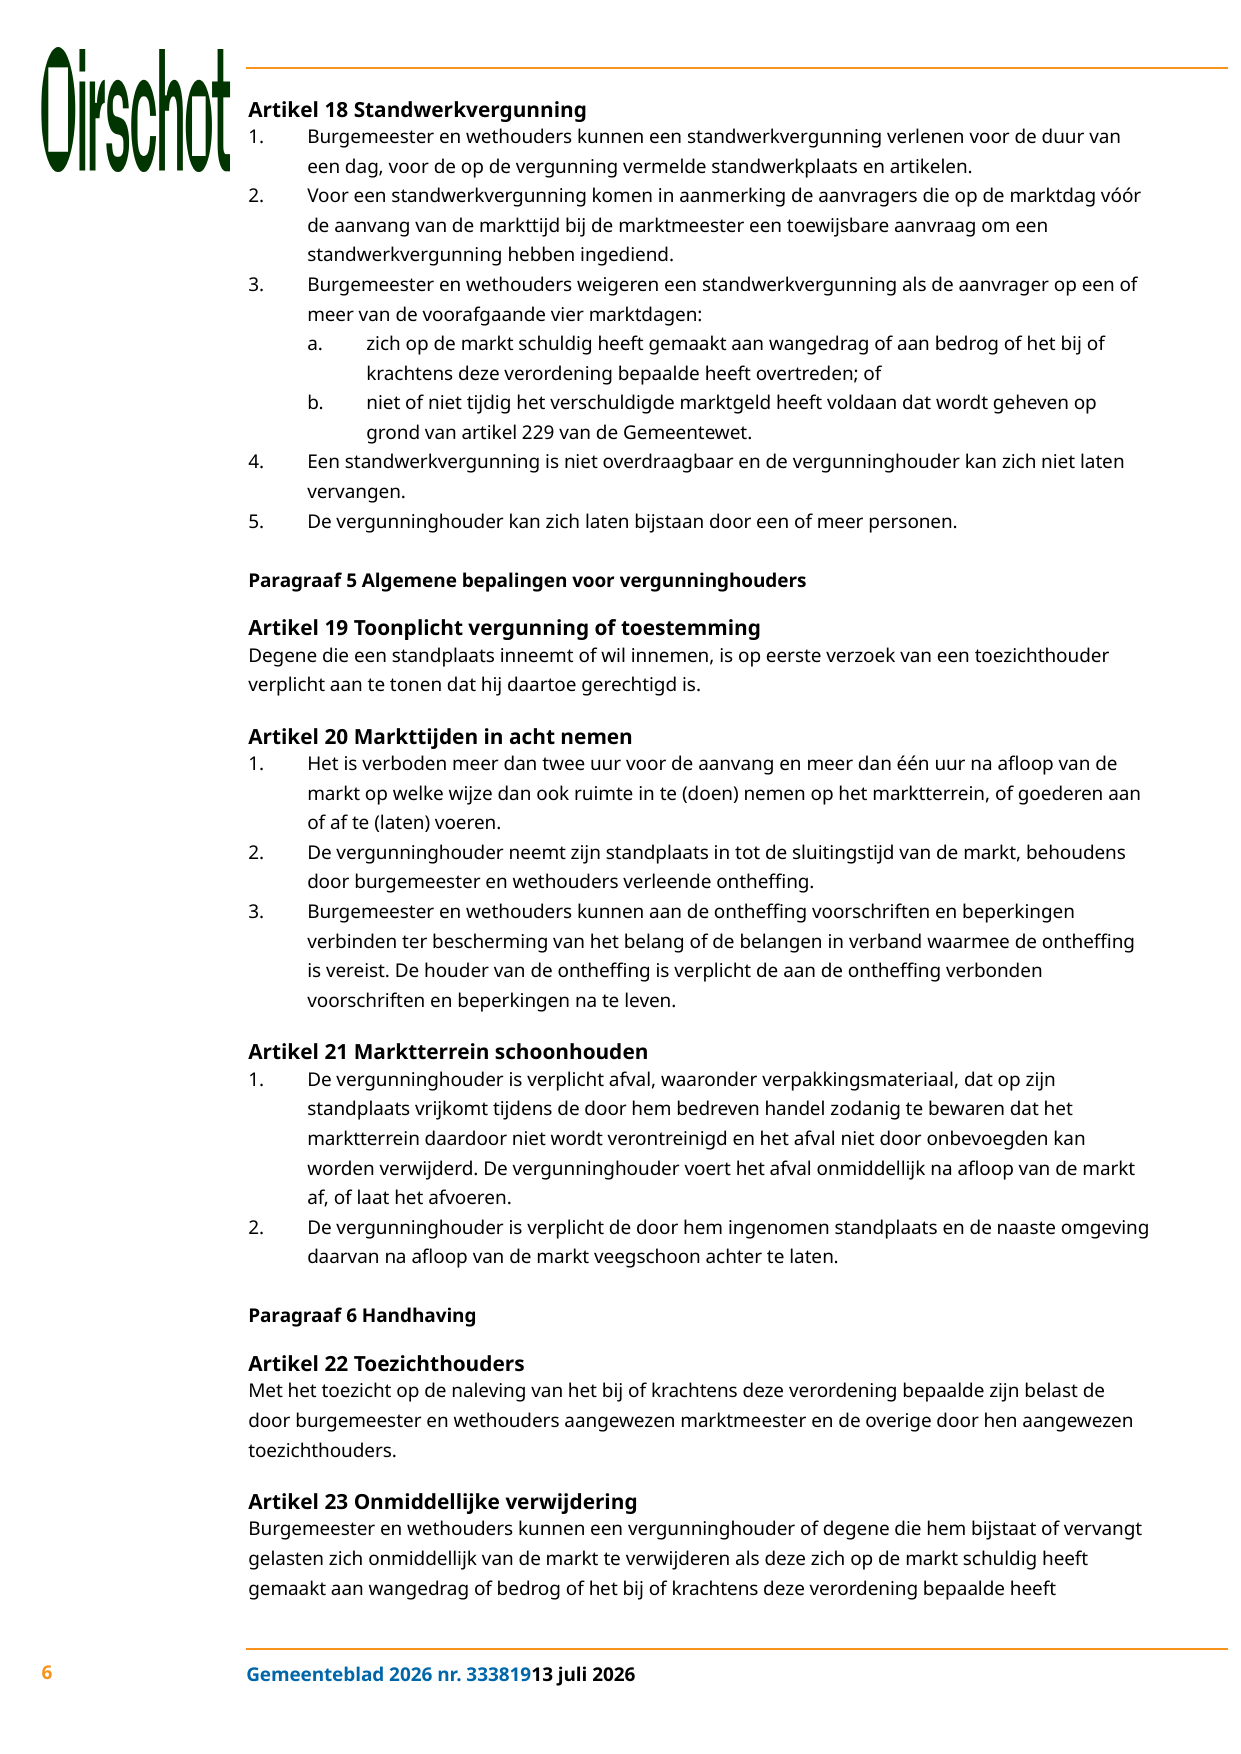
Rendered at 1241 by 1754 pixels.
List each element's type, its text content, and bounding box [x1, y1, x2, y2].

text Burgemeester en wethouders kunnen een vergunninghouder of degene die hem bijstaat of vervangt gelasten zich onmiddellijk van de markt te verwijderen als deze zich op de markt schuldig heeft gemaakt aan wangedrag of bedrog of het bij of krachtens deze verordening bepaalde heeft [248, 1516, 1152, 1601]
list zich op de markt schuldig heeft gemaakt aan wangedrag of aan bedrog of het bij of krachtens deze verordening bepaalde heeft overtreden; of [307, 330, 1152, 386]
list De vergunninghouder is verplicht de door hem ingenomen standplaats en de naaste omgeving daarvan na afloop van de markt veegschoon achter te laten. [248, 1214, 1152, 1269]
picture [41, 47, 231, 172]
text Artikel 22 Toezichthouders [248, 1349, 1152, 1378]
list Voor een standwerkvergunning komen in aanmerking de aanvragers die op de marktdag vóór de aanvang van de markttijd bij de marktmeester een toewijsbare aanvraag om een standwerkvergunning hebben ingediend. [248, 182, 1152, 267]
text Met het toezicht op de naleving van het bij of krachtens deze verordening bepaalde zijn belast de door burgemeester en wethouders aangewezen marktmeester en de overige door hen aangewezen toezichthouders. [248, 1378, 1152, 1462]
list De vergunninghouder kan zich laten bijstaan door een of meer personen. [248, 508, 1152, 533]
text Artikel 20 Markttijden in acht nemen [248, 722, 1152, 750]
list De vergunninghouder is verplicht afval, waaronder verpakkingsmateriaal, dat op zijn standplaats vrijkomt tijdens de door hem bedreven handel zodanig te bewaren dat het marktterrein daardoor niet wordt verontreinigd en het afval niet door onbevoegden kan worden verwijderd. De vergunninghouder voert het afval onmiddellijk na afloop van de markt af, of laat het afvoeren. [248, 1066, 1152, 1210]
text Artikel 21 Marktterrein schoonhouden [248, 1037, 1152, 1066]
text Degene die een standplaats inneemt of wil innemen, is op eerste verzoek van een toezichthouder verplicht aan te tonen dat hij daartoe gerechtigd is. [248, 642, 1152, 697]
text Paragraaf 6 Handhaving [248, 1303, 1152, 1328]
list De vergunninghouder neemt zijn standplaats in tot de sluitingstijd van de markt, behoudens door burgemeester en wethouders verleende ontheffing. [248, 839, 1152, 894]
list Burgemeester en wethouders weigeren een standwerkvergunning als de aanvrager op een of meer van de voorafgaande vier marktdagen: [248, 271, 1152, 326]
text Artikel 19 Toonplicht vergunning of toestemming [248, 613, 1152, 642]
text Artikel 23 Onmiddellijke verwijdering [248, 1487, 1152, 1516]
list Burgemeester en wethouders kunnen een standwerkvergunning verlenen voor de duur van een dag, voor de op de vergunning vermelde standwerkplaats en artikelen. [248, 123, 1152, 178]
list niet of niet tijdig het verschuldigde marktgeld heeft voldaan dat wordt geheven op grond van artikel 229 van de Gemeentewet. [307, 389, 1152, 445]
list Burgemeester en wethouders kunnen aan de ontheffing voorschriften en beperkingen verbinden ter bescherming van het belang of de belangen in verband waarmee de ontheffing is vereist. De houder van de ontheffing is verplicht de aan de ontheffing verbonden voorschriften en beperkingen na te leven. [248, 898, 1152, 1013]
list Het is verboden meer dan twee uur voor de aanvang en meer dan één uur na afloop van de markt op welke wijze dan ook ruimte in te (doen) nemen op het marktterrein, of goederen aan of af te (laten) voeren. [248, 750, 1152, 835]
text Paragraaf 5 Algemene bepalingen voor vergunninghouders [248, 567, 1152, 593]
text Artikel 18 Standwerkvergunning [248, 95, 1152, 123]
list Een standwerkvergunning is niet overdraagbaar en de vergunninghouder kan zich niet laten vervangen. [248, 449, 1152, 504]
